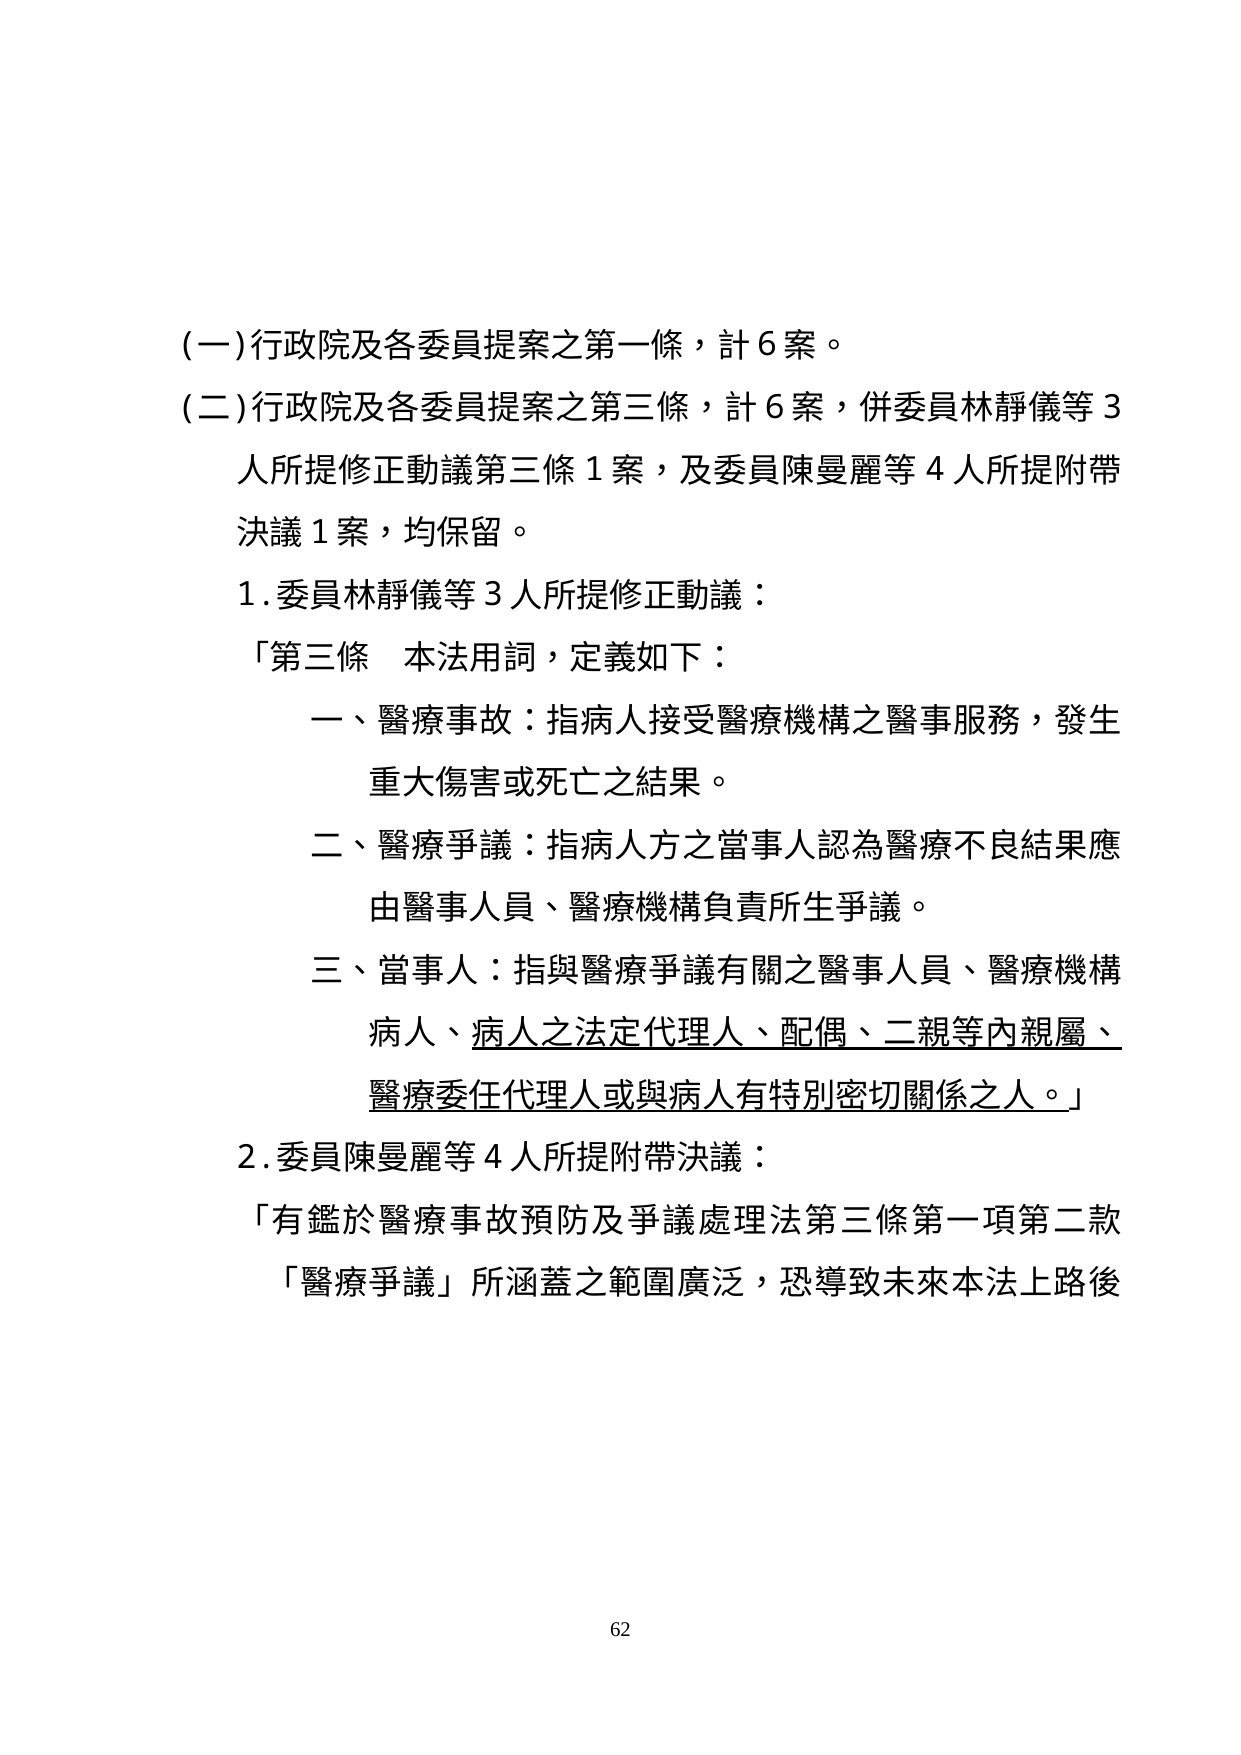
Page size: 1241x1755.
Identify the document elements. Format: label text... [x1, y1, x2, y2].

text 一、醫療事故：指病人接受醫療機構之醫事服務，發生重大傷害或死亡之結果。 [310, 676, 1122, 801]
text 三、當事人：指與醫療爭議有關之醫事人員、醫療機構、病人、病人之法定代理人、配偶、二親等內親屬、醫療委任代理人或與病人有特別密切關係之人。」 [310, 926, 1122, 1113]
text (一)行政院及各委員提案之第一條，計6案。 [177, 301, 1122, 363]
text 「有鑑於醫療事故預防及爭議處理法第三條第一項第二款「醫療爭議」所涵蓋之範圍廣泛，恐導致未來本法上路後，醫療收費爭議也被包含於此法所適用之範疇，徒增醫療院所設置或委託成立之醫療糾紛關懷小組業務。 [236, 1176, 1122, 1301]
text 「第三條 本法用詞，定義如下： [177, 613, 1122, 676]
text 2.委員陳曼麗等4人所提附帶決議： [177, 1113, 1122, 1176]
text 二、醫療爭議：指病人方之當事人認為醫療不良結果應由醫事人員、醫療機構負責所生爭議。 [310, 801, 1122, 926]
text 1.委員林靜儀等3人所提修正動議： [177, 551, 1122, 613]
text (二)行政院及各委員提案之第三條，計6案，併委員林靜儀等3人所提修正動議第三條1案，及委員陳曼麗等4人所提附帶決議1案，均保留。 [177, 363, 1122, 551]
